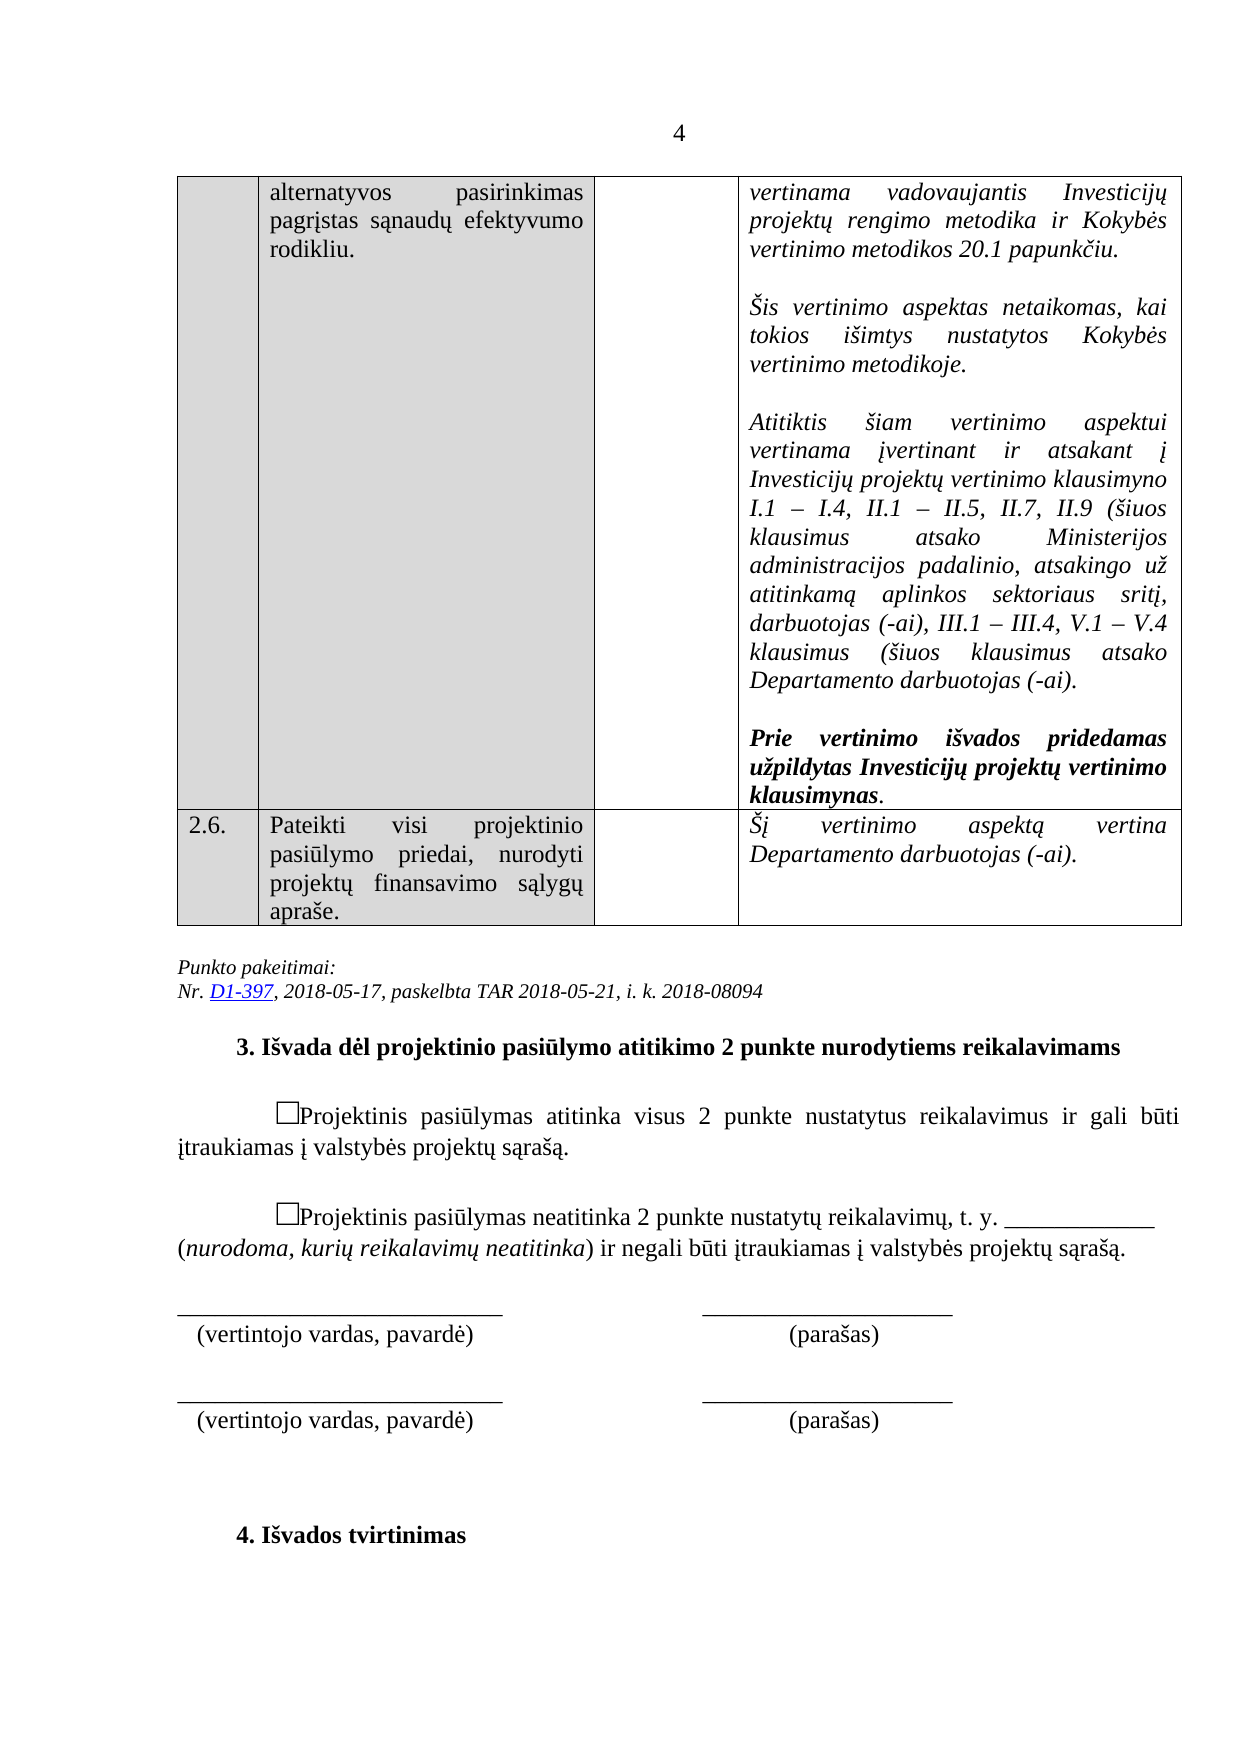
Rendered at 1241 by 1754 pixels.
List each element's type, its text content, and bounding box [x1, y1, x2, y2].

table_cell Šį vertinimo aspektą vertina Departamento darbuotojas (-ai). [739, 810, 1181, 925]
table_cell Pateikti visi projektinio pasiūlymo priedai, nurodyti projektų finansavimo sąlygų apraše. [259, 810, 594, 925]
table_cell alternatyvos pasirinkimas pagrįstas sąnaudų efektyvumo rodikliu. [259, 177, 594, 809]
text (nurodoma, kurių reikalavimų neatitinka) ir negali būti įtraukiamas į valstybės projektų sąrašą. [177, 1233, 1181, 1262]
text __________________________ ____________________ [177, 1377, 1181, 1406]
text 3. Išvada dėl projektinio pasiūlymo atitikimo 2 punkte nurodytiems reikalavimams [177, 1032, 1181, 1061]
text 4. Išvados tvirtinimas [177, 1521, 1181, 1549]
table_cell 2.6. [178, 810, 258, 925]
text (vertintojo vardas, pavardė) (parašas) [177, 1406, 1181, 1434]
text □Projektinis pasiūlymas atitinka visus 2 punkte nustatytus reikalavimus ir gali būti įtraukiamas į valstybės projektų sąrašą. [177, 1089, 1181, 1161]
table_cell [595, 810, 738, 925]
text Nr. D1-397, 2018-05-17, paskelbta TAR 2018-05-21, i. k. 2018-08094 [177, 979, 1181, 1003]
table_cell vertinama vadovaujantis Investicijų projektų rengimo metodika ir Kokybės vertinimo metodikos 20.1 papunkčiu. Šis vertinimo aspektas netaikomas, kai tokios išimtys nustatytos Kokybės vertinimo metodikoje. Atitiktis šiam vertinimo aspektui vertinama įvertinant ir atsakant į Investicijų projektų vertinimo klausimyno I.1 – I.4, II.1 – II.5, II.7, II.9 (šiuos klausimus atsako Ministerijos administracijos padalinio, atsakingo už atitinkamą aplinkos sektoriaus sritį, darbuotojas (-ai), III.1 – III.4, V.1 – V.4 klausimus (šiuos klausimus atsako Departamento darbuotojas (-ai). Prie vertinimo išvados pridedamas užpildytas Investicijų projektų vertinimo klausimynas. [739, 177, 1181, 809]
text Punkto pakeitimai: [177, 955, 1181, 979]
text __________________________ ____________________ [177, 1291, 1181, 1319]
table_cell [178, 177, 258, 809]
text □Projektinis pasiūlymas neatitinka 2 punkte nustatytų reikalavimų, t. y. ____________ [177, 1190, 1181, 1233]
table_cell [595, 177, 738, 809]
text (vertintojo vardas, pavardė) (parašas) [177, 1319, 1181, 1348]
